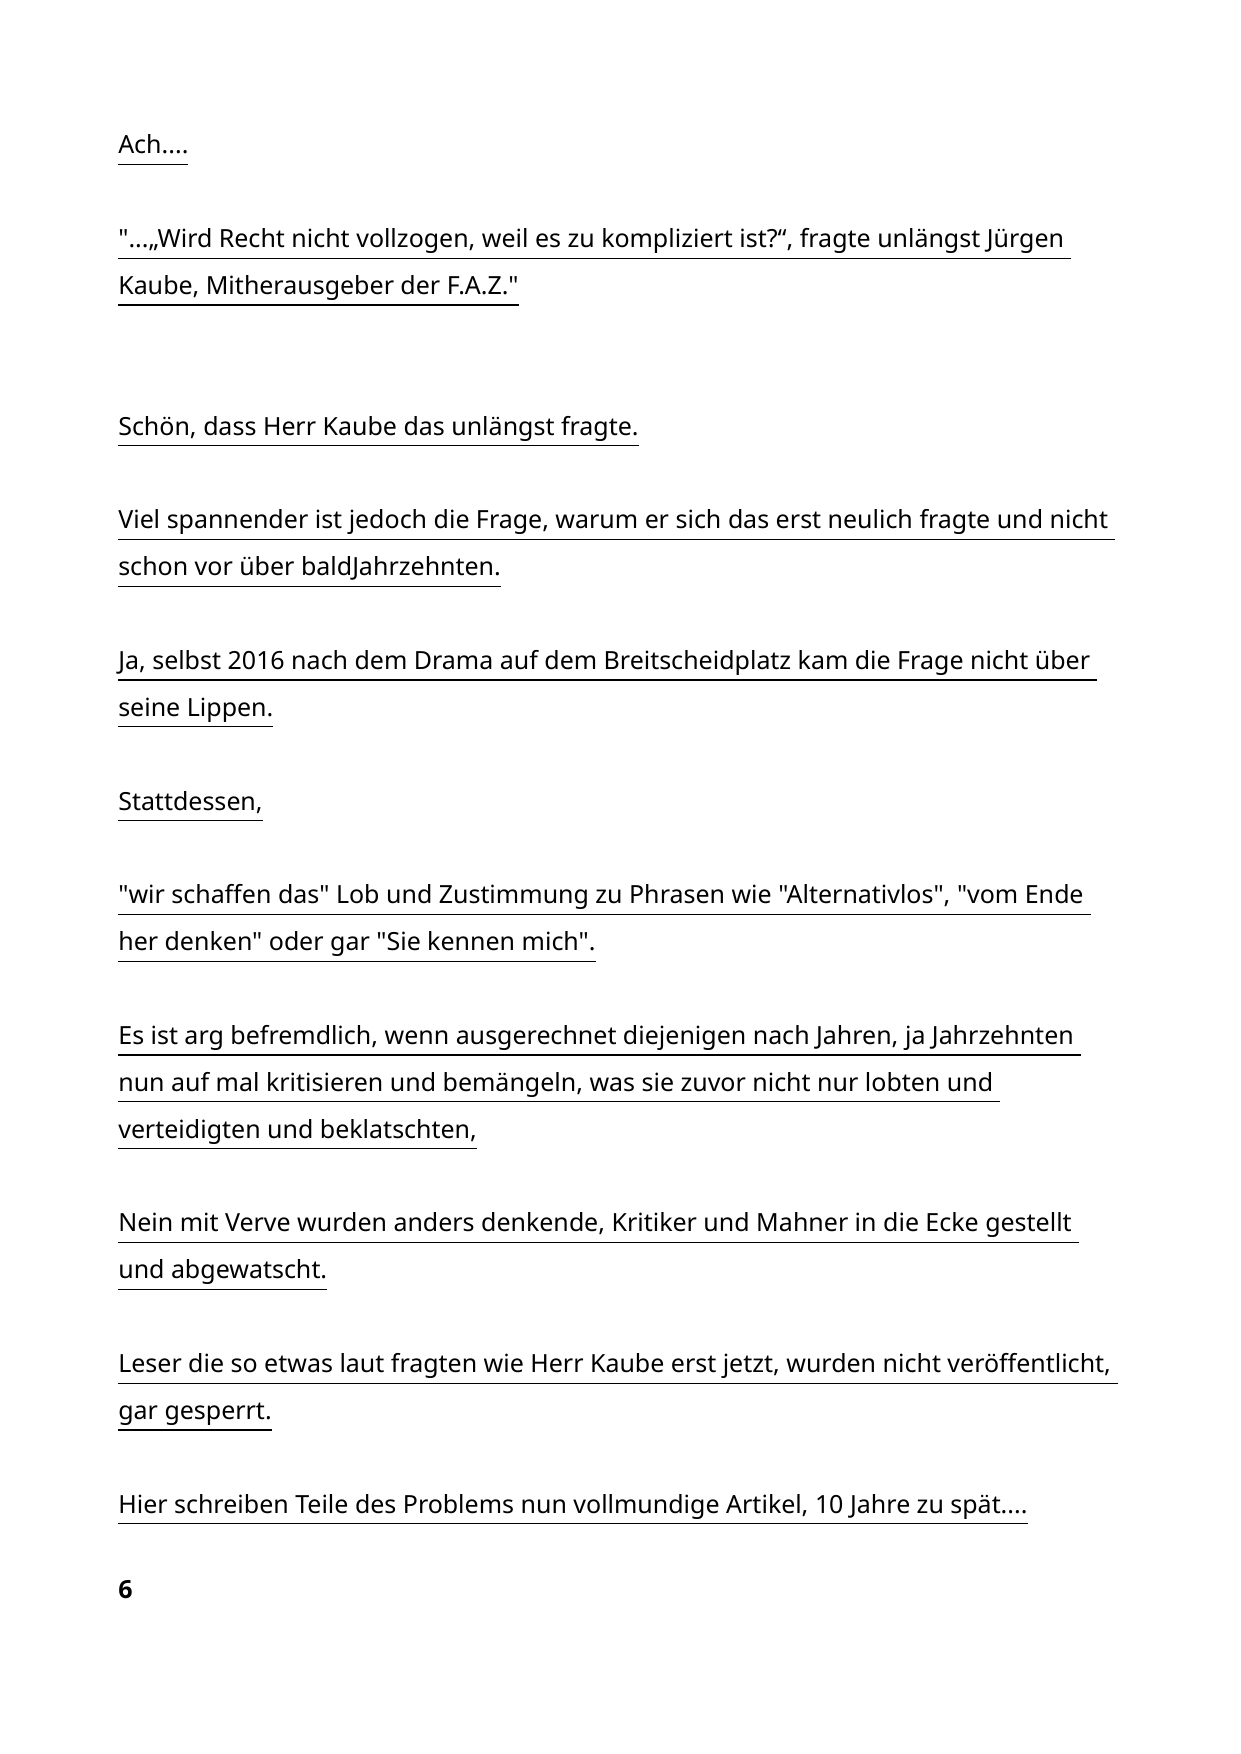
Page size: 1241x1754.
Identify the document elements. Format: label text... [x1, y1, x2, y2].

text 6 [118, 1571, 1122, 1605]
text Ach.... "...„Wird Recht nicht vollzogen, weil es zu kompliziert ist?“, fragte unlängst Jürgen Kaube, Mitherausgeber der F.A.Z." Schön, dass Herr Kaube das unlängst fragte. Viel spannender ist jedoch die Frage, warum er sich das erst neulich fragte und nicht schon vor über baldJahrzehnten. Ja, selbst 2016 nach dem Drama auf dem Breitscheidplatz kam die Frage nicht über seine Lippen. Stattdessen, "wir schaffen das" Lob und Zustimmung zu Phrasen wie "Alternativlos", "vom Ende her denken" oder gar "Sie kennen mich". Es ist arg befremdlich, wenn ausgerechnet diejenigen nach Jahren, ja Jahrzehnten nun auf mal kritisieren und bemängeln, was sie zuvor nicht nur lobten und verteidigten und beklatschten, Nein mit Verve wurden anders denkende, Kritiker und Mahner in die Ecke gestellt und abgewatscht. Leser die so etwas laut fragten wie Herr Kaube erst jetzt, wurden nicht veröffentlicht, gar gesperrt. Hier schreiben Teile des Problems nun vollmundige Artikel, 10 Jahre zu spät.... [118, 118, 1122, 1571]
